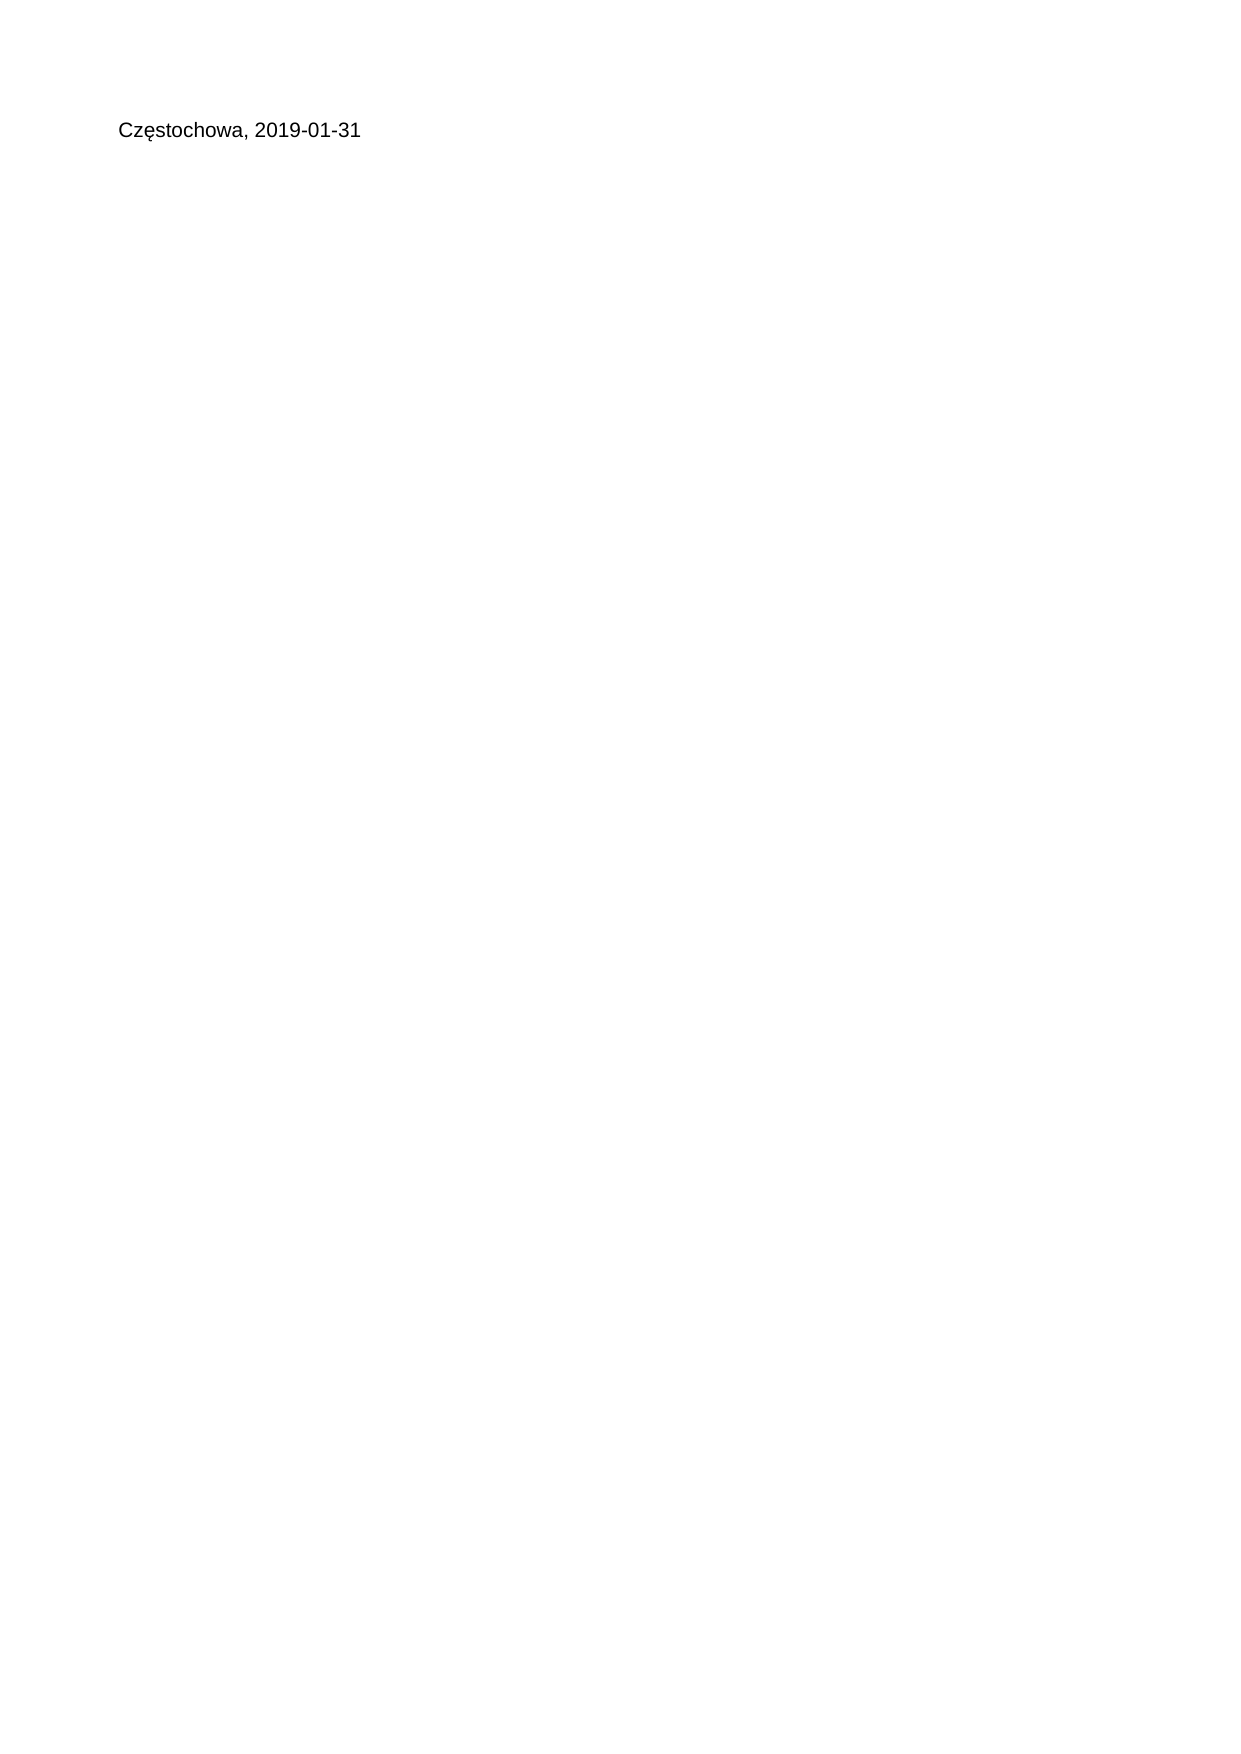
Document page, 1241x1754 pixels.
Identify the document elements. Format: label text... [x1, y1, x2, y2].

text Częstochowa, 2019-01-31 [118, 118, 1122, 142]
